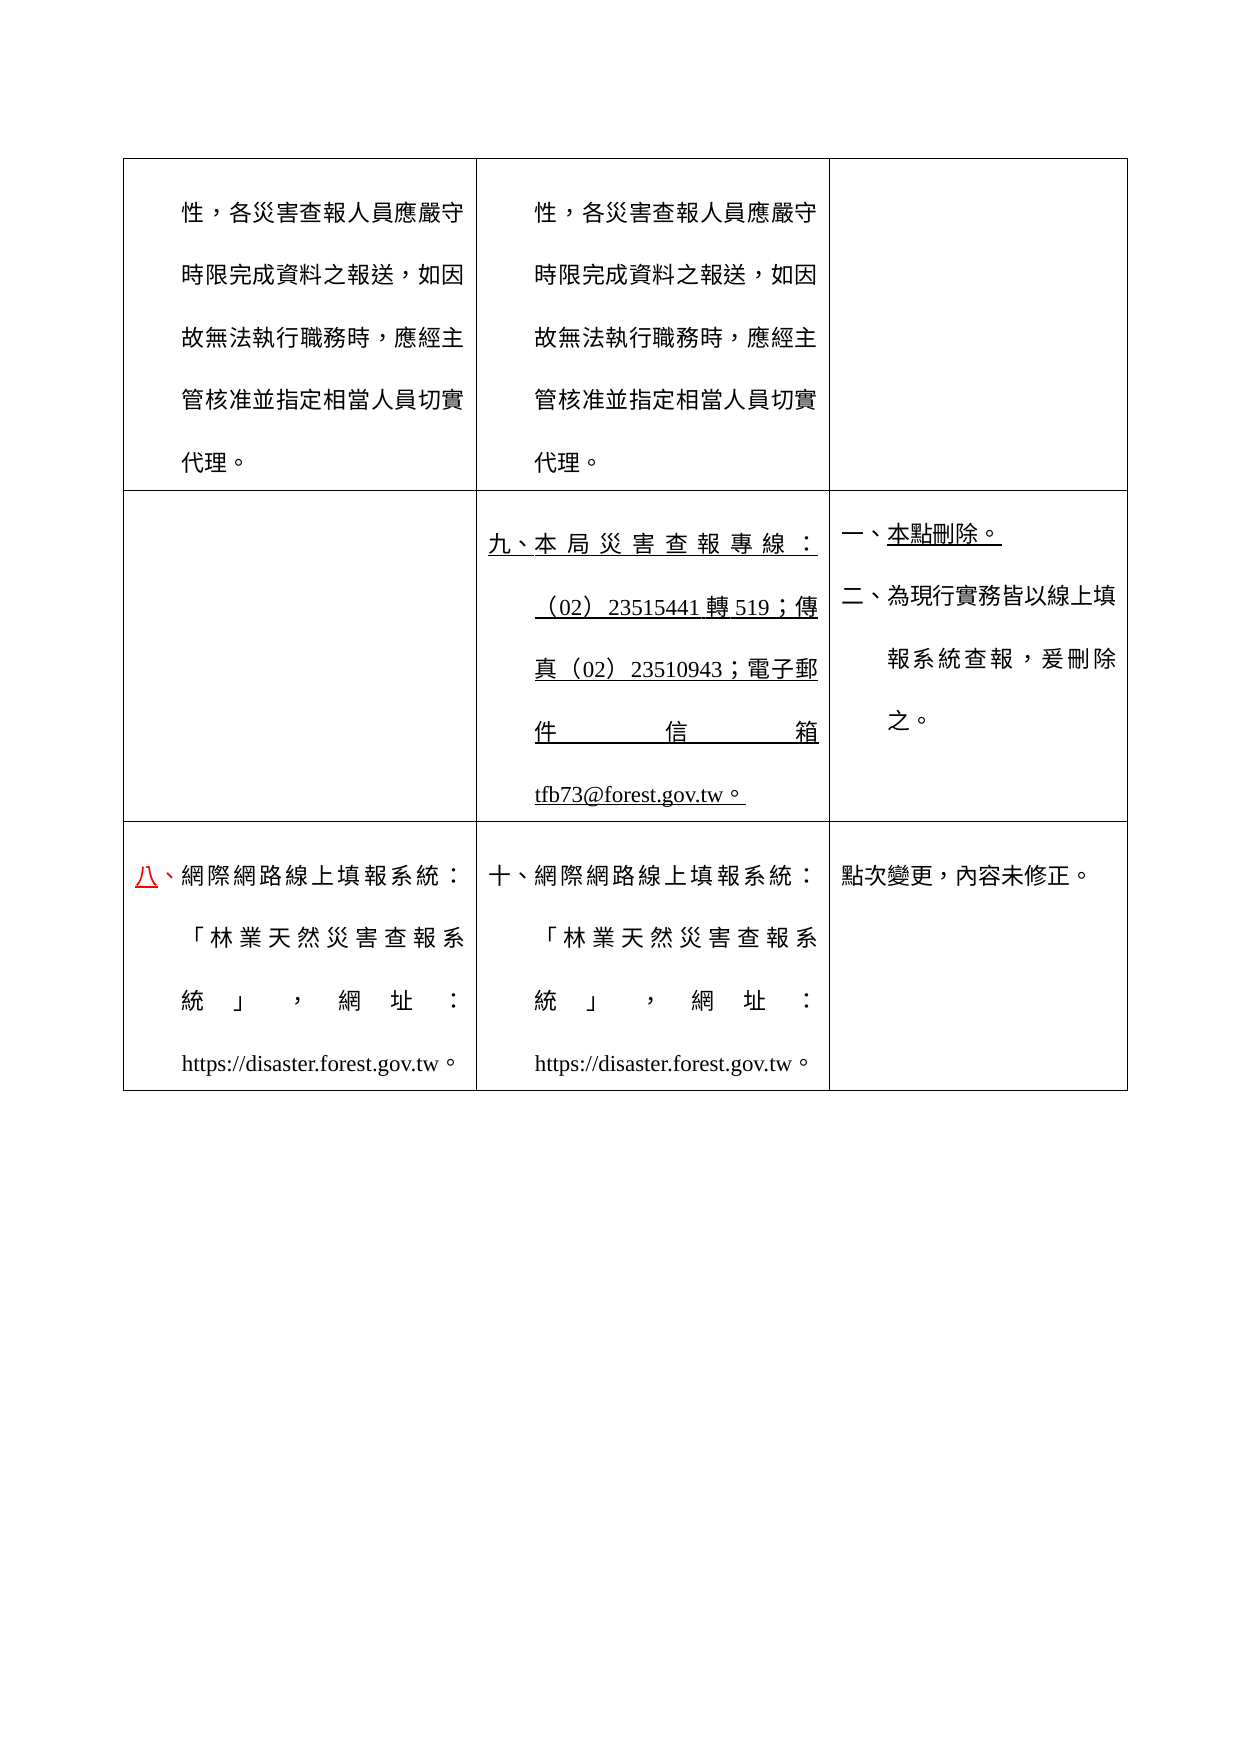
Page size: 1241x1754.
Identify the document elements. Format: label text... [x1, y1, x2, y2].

table_cell 性，各災害查報人員應嚴守時限完成資料之報送，如因故無法執行職務時，應經主管核准並指定相當人員切實代理。 [124, 159, 476, 490]
table_cell 八、 網際網路線上填報系統：「林業天然災害查報系統」，網址： https://disaster.forest.gov.tw。 [124, 822, 476, 1090]
table_cell [830, 159, 1127, 490]
table_cell 點次變更，內容未修正。 [830, 822, 1127, 1090]
table_cell 性，各災害查報人員應嚴守時限完成資料之報送，如因故無法執行職務時，應經主管核准並指定相當人員切實代理。 [477, 159, 829, 490]
table_cell [124, 491, 476, 821]
table_cell 九、 本局災害查報專線：（02）23515441轉519；傳真（02）23510943；電子郵件信箱tfb73@forest.gov.tw。 [477, 491, 829, 821]
table_cell 一、本點刪除。 二、為現行實務皆以線上填報系統查報，爰刪除之。 [830, 491, 1127, 821]
table_cell 十、 網際網路線上填報系統：「林業天然災害查報系統」，網址： https://disaster.forest.gov.tw。 [477, 822, 829, 1090]
